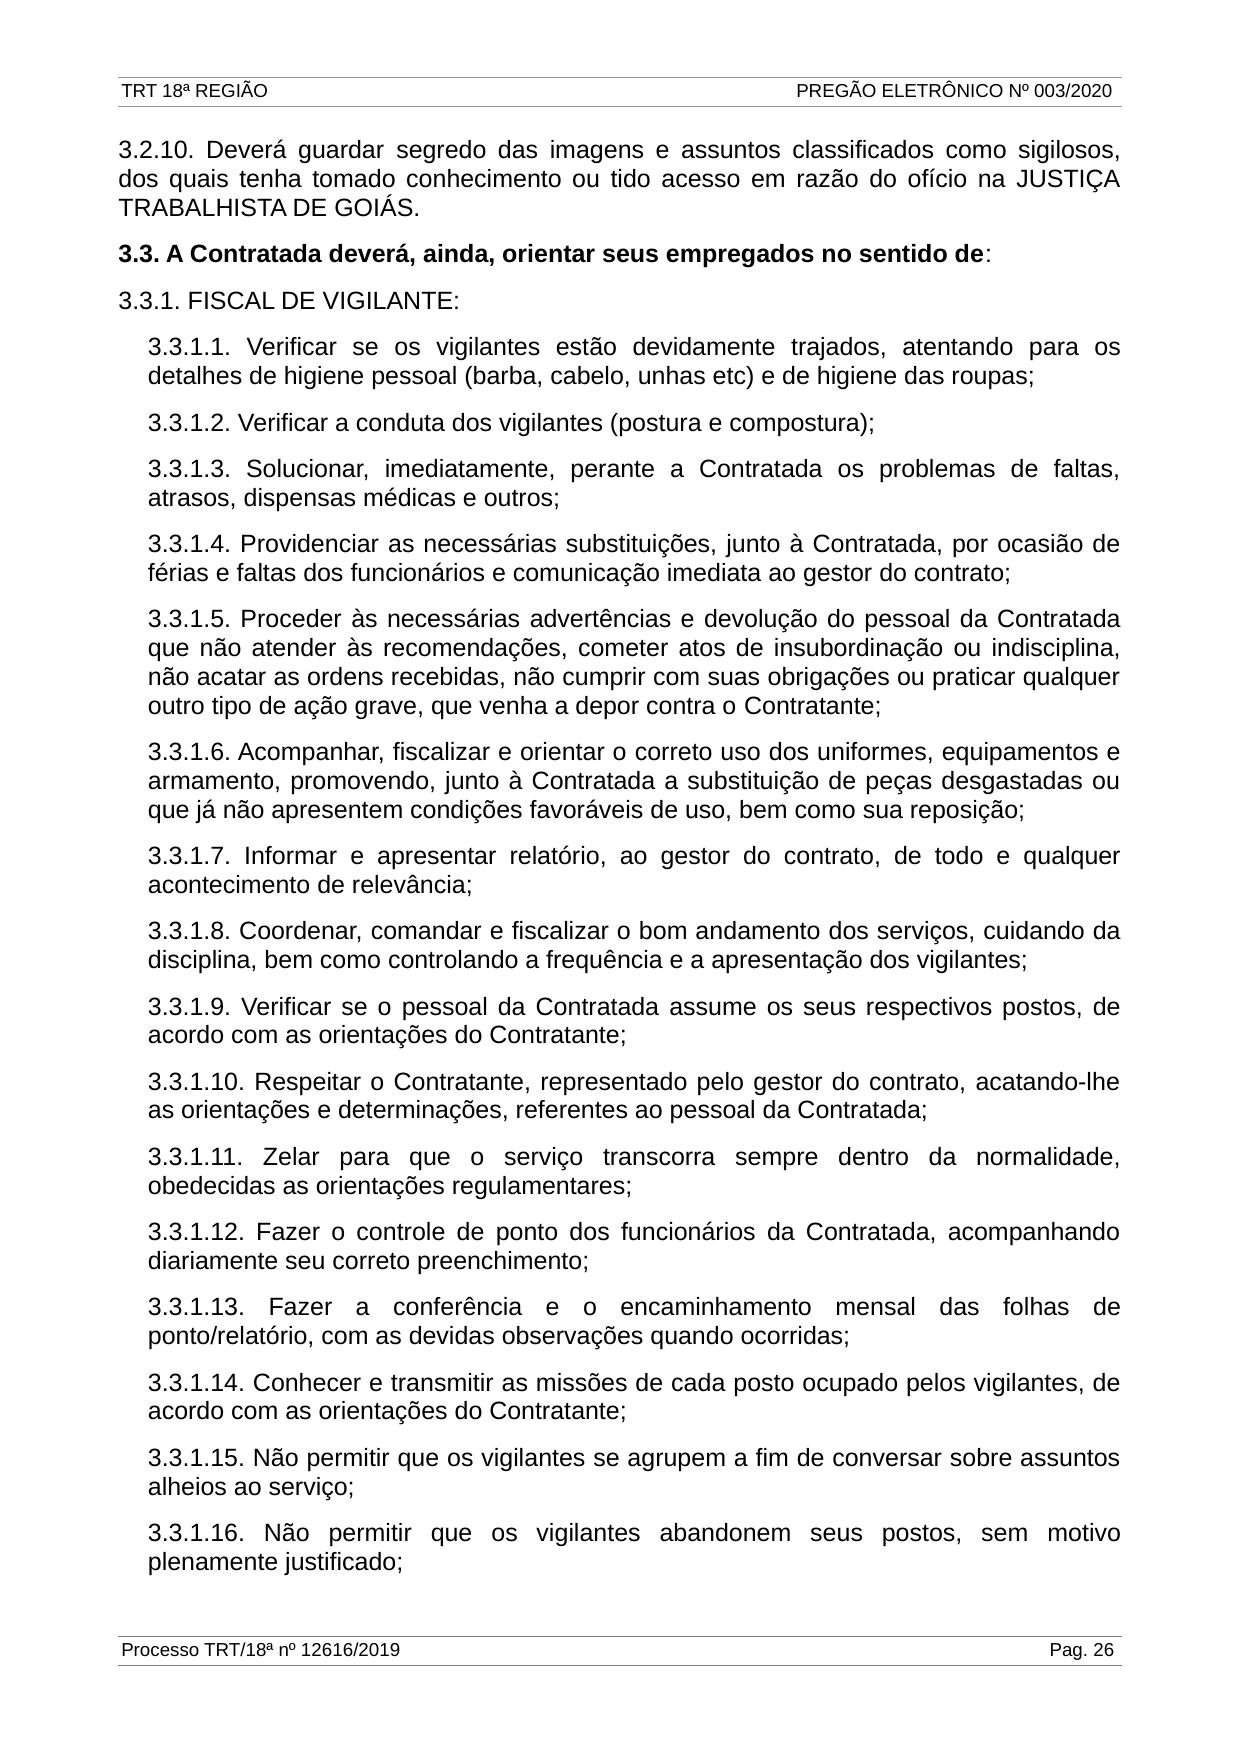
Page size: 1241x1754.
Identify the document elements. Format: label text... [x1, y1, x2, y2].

text 3.3.1. FISCAL DE VIGILANTE: [118, 286, 1122, 315]
text 3.3.1.5. Proceder às necessárias advertências e devolução do pessoal da Contratada que não atender às recomendações, cometer atos de insubordinação ou indisciplina, não acatar as ordens recebidas, não cumprir com suas obrigações ou praticar qualquer outro tipo de ação grave, que venha a depor contra o Contratante; [148, 604, 1122, 719]
text 3.3.1.10. Respeitar o Contratante, representado pelo gestor do contrato, acatando-lhe as orientações e determinações, referentes ao pessoal da Contratada; [148, 1067, 1122, 1124]
text 3.3.1.2. Verificar a conduta dos vigilantes (postura e compostura); [148, 408, 1122, 436]
text 3.3.1.14. Conhecer e transmitir as missões de cada posto ocupado pelos vigilantes, de acordo com as orientações do Contratante; [148, 1368, 1122, 1425]
text 3.3.1.13. Fazer a conferência e o encaminhamento mensal das folhas de ponto/relatório, com as devidas observações quando ocorridas; [148, 1292, 1122, 1350]
text 3.3.1.9. Verificar se o pessoal da Contratada assume os seus respectivos postos, de acordo com as orientações do Contratante; [148, 992, 1122, 1049]
text 3.3.1.15. Não permitir que os vigilantes se agrupem a fim de conversar sobre assuntos alheios ao serviço; [148, 1443, 1122, 1500]
text 3.3.1.1. Verificar se os vigilantes estão devidamente trajados, atentando para os detalhes de higiene pessoal (barba, cabelo, unhas etc) e de higiene das roupas; [148, 332, 1122, 390]
text 3.3. A Contratada deverá, ainda, orientar seus empregados no sentido de: [118, 239, 1122, 268]
text 3.3.1.12. Fazer o controle de ponto dos funcionários da Contratada, acompanhando diariamente seu correto preenchimento; [148, 1217, 1122, 1275]
text 3.2.10. Deverá guardar segredo das imagens e assuntos classificados como sigilosos, dos quais tenha tomado conhecimento ou tido acesso em razão do ofício na JUSTIÇA TRABALHISTA DE GOIÁS. [118, 136, 1122, 222]
text 3.3.1.6. Acompanhar, fiscalizar e orientar o correto uso dos uniformes, equipamentos e armamento, promovendo, junto à Contratada a substituição de peças desgastadas ou que já não apresentem condições favoráveis de uso, bem como sua reposição; [148, 737, 1122, 823]
text 3.3.1.11. Zelar para que o serviço transcorra sempre dentro da normalidade, obedecidas as orientações regulamentares; [148, 1142, 1122, 1199]
text 3.3.1.4. Providenciar as necessárias substituições, junto à Contratada, por ocasião de férias e faltas dos funcionários e comunicação imediata ao gestor do contrato; [148, 529, 1122, 587]
text 3.3.1.3. Solucionar, imediatamente, perante a Contratada os problemas de faltas, atrasos, dispensas médicas e outros; [148, 454, 1122, 512]
text 3.3.1.16. Não permitir que os vigilantes abandonem seus postos, sem motivo plenamente justificado; [148, 1518, 1122, 1576]
text 3.3.1.7. Informar e apresentar relatório, ao gestor do contrato, de todo e qualquer acontecimento de relevância; [148, 841, 1122, 899]
text 3.3.1.8. Coordenar, comandar e fiscalizar o bom andamento dos serviços, cuidando da disciplina, bem como controlando a frequência e a apresentação dos vigilantes; [148, 916, 1122, 974]
